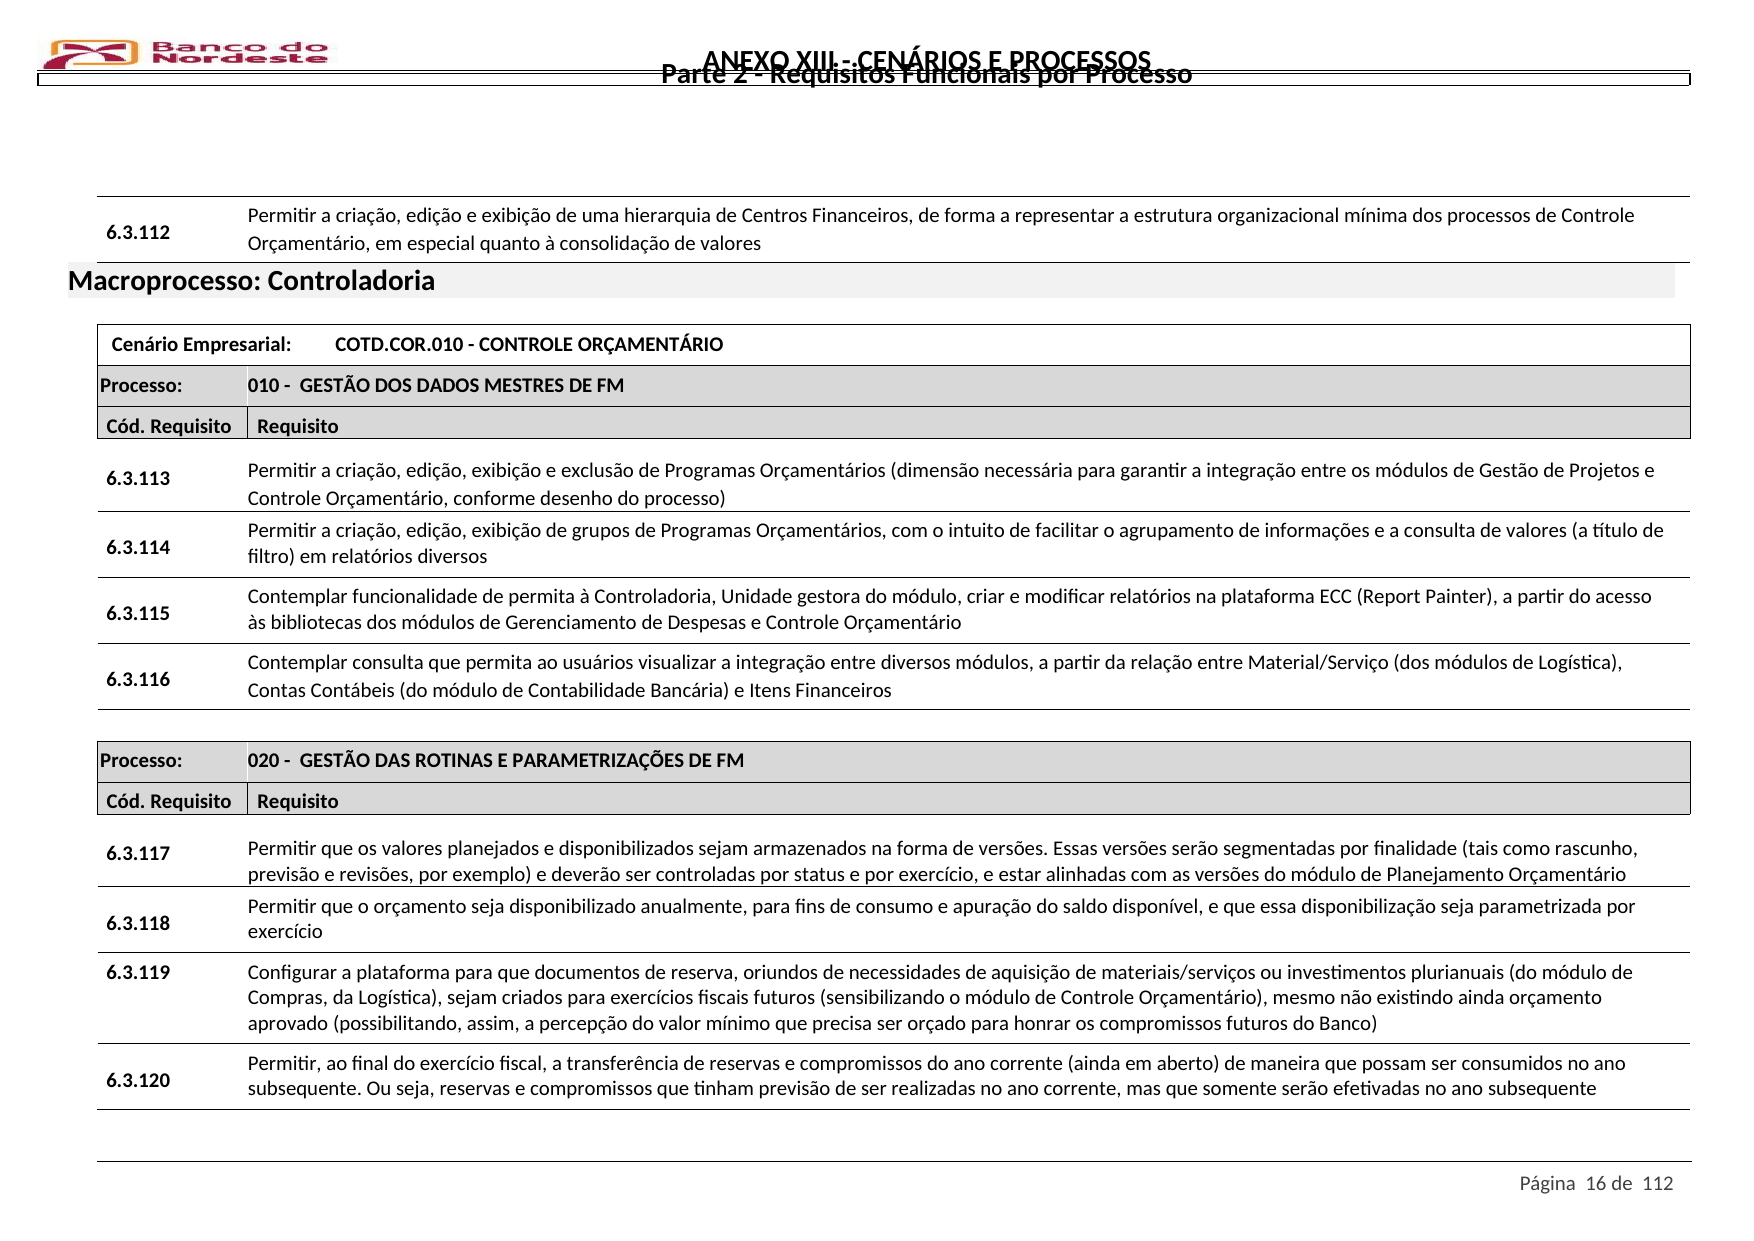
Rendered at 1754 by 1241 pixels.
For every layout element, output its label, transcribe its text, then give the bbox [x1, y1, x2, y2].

table_cell 6.3.114 [97, 512, 247, 577]
table_cell 6.3.113 [97, 439, 247, 511]
table_cell Permitir a criação, edição e exibição de uma hierarquia de Centros Financeiros, de forma a representar a estrutura organizacional mínima dos processos de Controle Orçamentário, em especial quanto à consolidação de valores [248, 197, 1690, 262]
table_cell 6.3.120 [97, 1044, 247, 1109]
table_cell 6.3.115 [97, 578, 247, 643]
table_cell 020 - GESTÃO DAS ROTINAS E PARAMETRIZAÇÕES DE FM [248, 742, 1690, 782]
table_cell [248, 710, 1690, 741]
table_cell 6.3.117 [97, 815, 247, 886]
text Macroprocesso: Controladoria [68, 262, 1675, 298]
table_cell Processo: [98, 366, 247, 406]
table_cell Permitir, ao final do exercício fiscal, a transferência de reservas e compromissos do ano corrente (ainda em aberto) de maneira que possam ser consumidos no ano subsequente. Ou seja, reservas e compromissos que tinham previsão de ser realizadas no ano corrente, mas que somente serão efetivadas no ano subsequente [248, 1044, 1690, 1109]
table_cell 6.3.116 [97, 644, 247, 708]
table_cell Permitir que os valores planejados e disponibilizados sejam armazenados na forma de versões. Essas versões serão segmentadas por finalidade (tais como rascunho, previsão e revisões, por exemplo) e deverão ser controladas por status e por exercício, e estar alinhadas com as versões do módulo de Planejamento Orçamentário [248, 815, 1690, 886]
table_header Cenário Empresarial: [98, 325, 335, 365]
picture [37, 37, 338, 70]
table_cell Permitir que o orçamento seja disponibilizado anualmente, para fins de consumo e apuração do saldo disponível, e que essa disponibilização seja parametrizada por exercício [248, 887, 1690, 952]
table_cell Contemplar funcionalidade de permita à Controladoria, Unidade gestora do módulo, criar e modificar relatórios na plataforma ECC (Report Painter), a partir do acesso às bibliotecas dos módulos de Gerenciamento de Despesas e Controle Orçamentário [248, 578, 1690, 643]
table_cell Permitir a criação, edição, exibição e exclusão de Programas Orçamentários (dimensão necessária para garantir a integração entre os módulos de Gestão de Projetos e Controle Orçamentário, conforme desenho do processo) [248, 439, 1690, 511]
table_cell [97, 710, 247, 741]
table_cell Cód. Requisito [98, 407, 247, 438]
table_cell 6.3.112 [97, 197, 247, 262]
table_cell Processo: [98, 742, 247, 782]
table_cell Requisito [248, 407, 1690, 438]
table_cell Contemplar consulta que permita ao usuários visualizar a integração entre diversos módulos, a partir da relação entre Material/Serviço (dos módulos de Logística), Contas Contábeis (do módulo de Contabilidade Bancária) e Itens Financeiros [248, 644, 1690, 708]
table_cell Requisito [248, 783, 1690, 814]
table_cell 6.3.119 [97, 953, 247, 1043]
table_cell Configurar a plataforma para que documentos de reserva, oriundos de necessidades de aquisição de materiais/serviços ou investimentos plurianuais (do módulo de Compras, da Logística), sejam criados para exercícios fiscais futuros (sensibilizando o módulo de Controle Orçamentário), mesmo não existindo ainda orçamento aprovado (possibilitando, assim, a percepção do valor mínimo que precisa ser orçado para honrar os compromissos futuros do Banco) [248, 953, 1690, 1043]
table_cell 010 - GESTÃO DOS DADOS MESTRES DE FM [248, 366, 1690, 406]
table_cell Permitir a criação, edição, exibição de grupos de Programas Orçamentários, com o intuito de facilitar o agrupamento de informações e a consulta de valores (a título de filtro) em relatórios diversos [248, 512, 1690, 577]
table_cell Cód. Requisito [98, 783, 247, 814]
table_cell 6.3.118 [97, 887, 247, 952]
table_header COTD.COR.010 - CONTROLE ORÇAMENTÁRIO [335, 325, 1690, 365]
